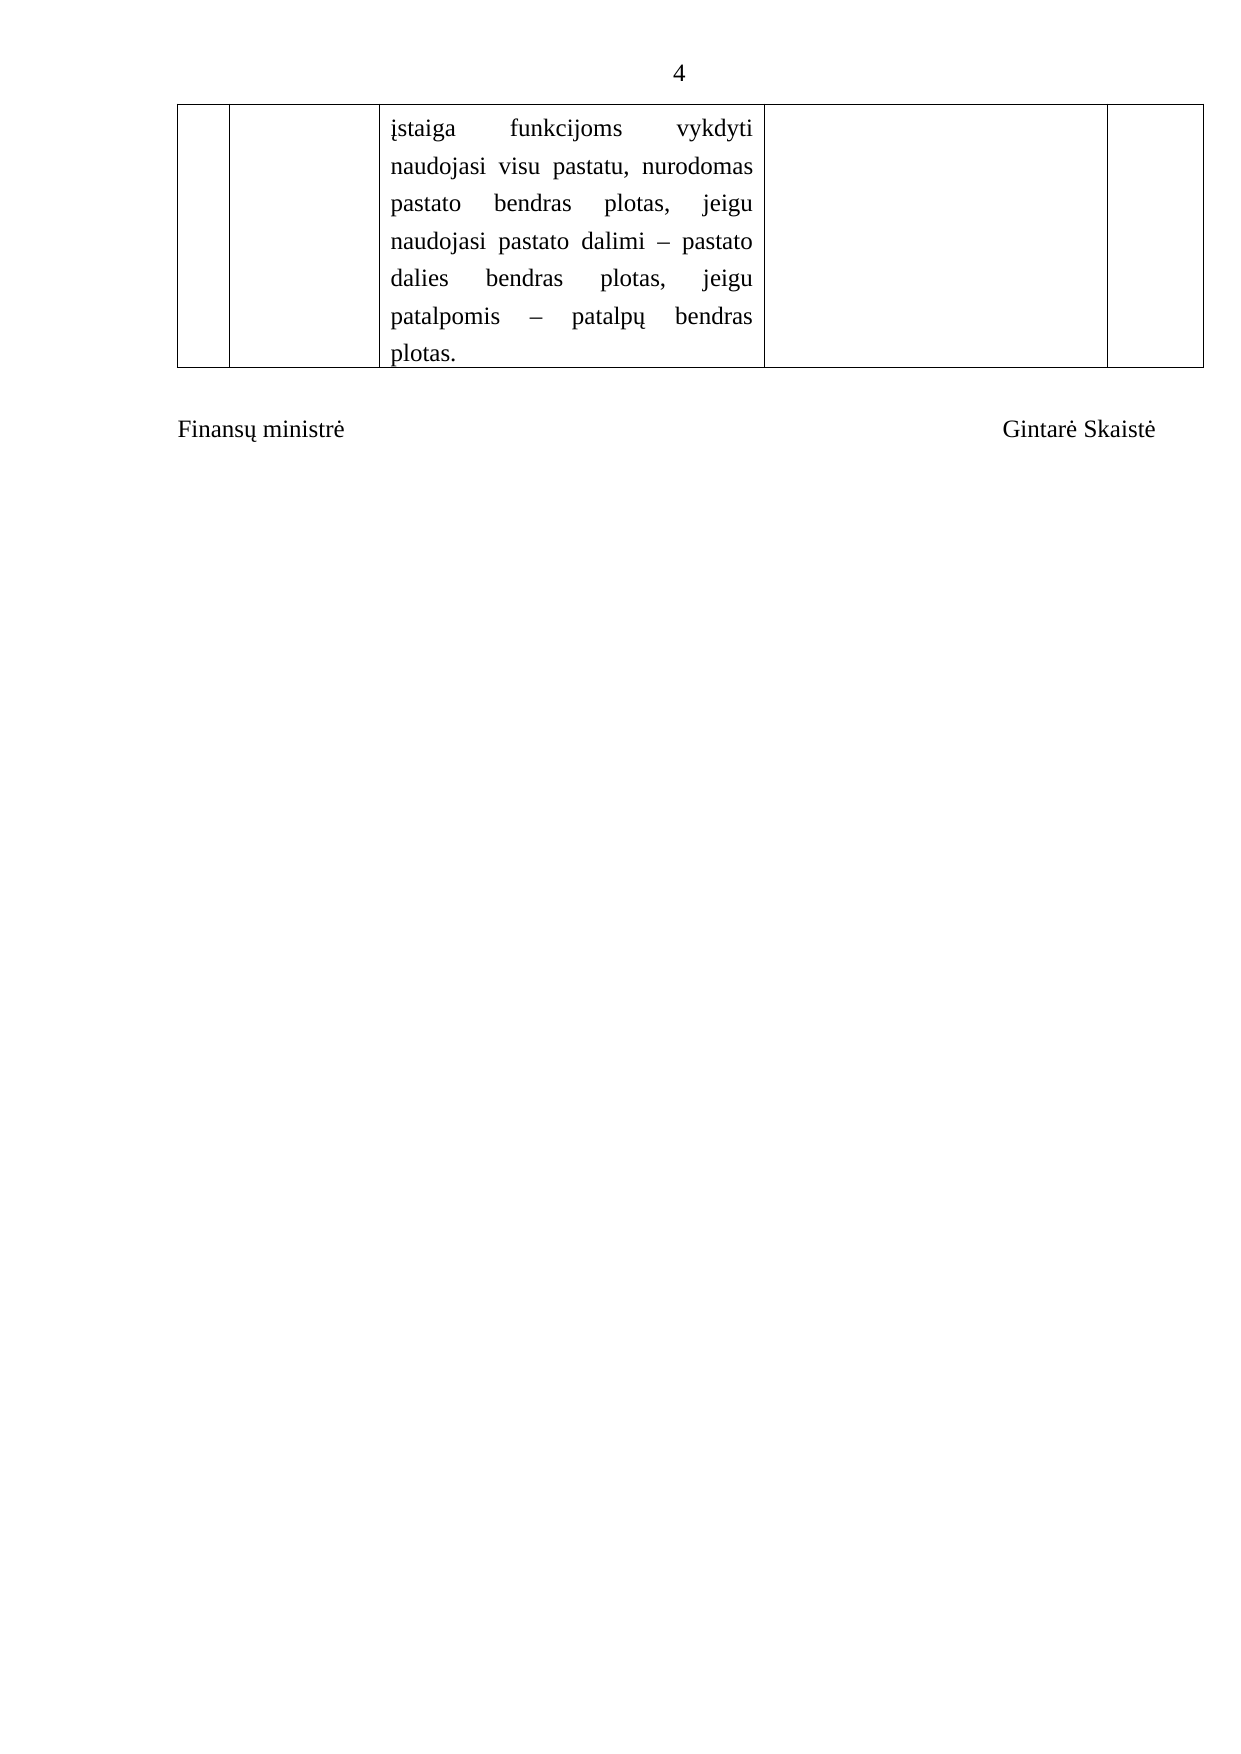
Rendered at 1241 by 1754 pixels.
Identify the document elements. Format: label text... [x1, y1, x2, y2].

table_header [178, 105, 229, 367]
table_header [230, 105, 379, 367]
text Finansų ministrė Gintarė Skaistė [177, 406, 1181, 443]
table_header įstaiga funkcijoms vykdyti naudojasi visu pastatu, nurodomas pastato bendras plotas, jeigu naudojasi pastato dalimi – pastato dalies bendras plotas, jeigu patalpomis – patalpų bendras plotas. [380, 105, 764, 367]
table_header [1108, 105, 1203, 367]
table_header [765, 105, 1107, 367]
